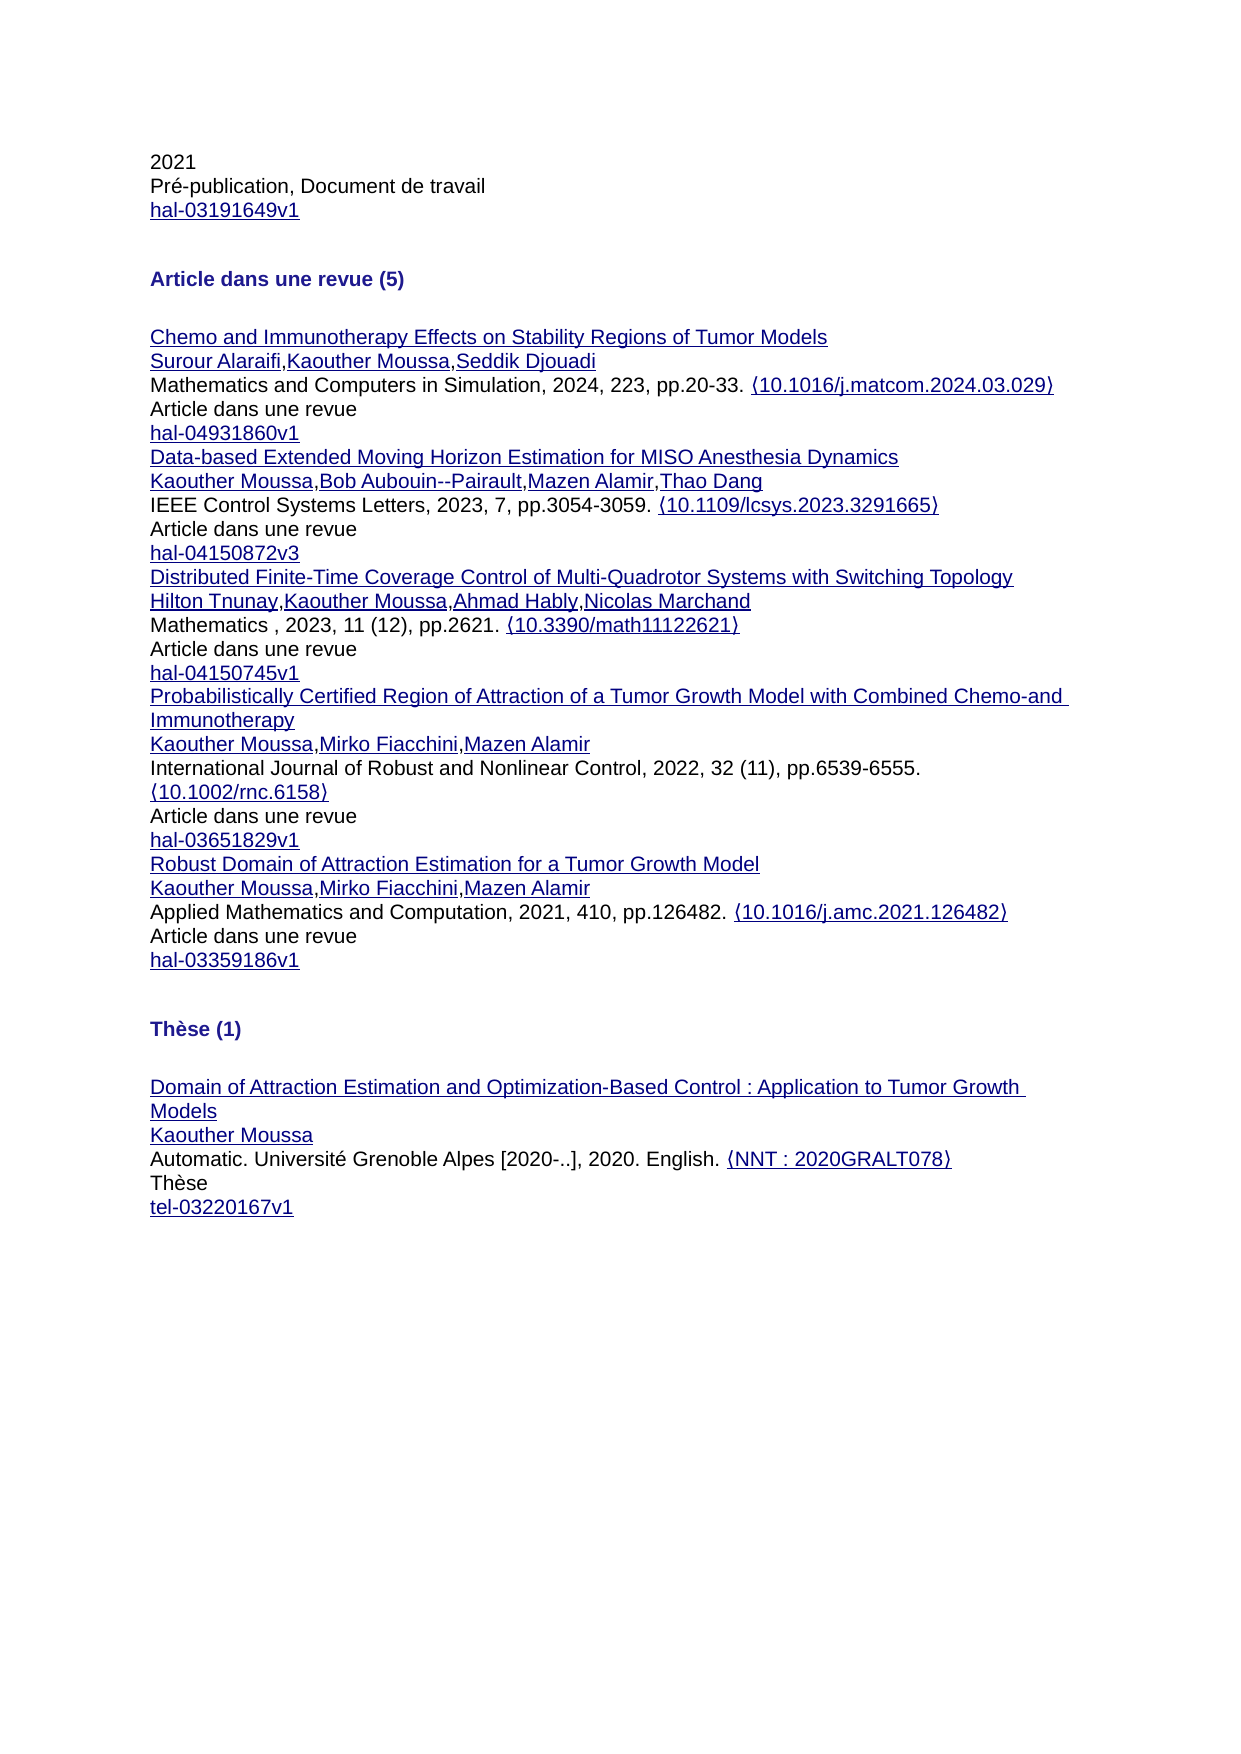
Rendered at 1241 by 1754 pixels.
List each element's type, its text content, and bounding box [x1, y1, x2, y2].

table_cell Distributed Finite-Time Coverage Control of Multi-Quadrotor Systems with Switching Topology Hilton Tnunay,Kaouther Moussa,Ahmad Hably,Nicolas Marchand Mathematics , 2023, 11 (12), pp.2621. ⟨10.3390/math11122621⟩ Article dans une revue hal-04150745v1 [150, 565, 1090, 684]
table_cell Probabilistically Certified Region of Attraction of a Tumor Growth Model with Combined Chemo-and Immunotherapy Kaouther Moussa,Mirko Fiacchini,Mazen Alamir International Journal of Robust and Nonlinear Control, 2022, 32 (11), pp.6539-6555. ⟨10.1002/rnc.6158⟩ Article dans une revue hal-03651829v1 [150, 684, 1090, 852]
table_cell Robust Domain of Attraction Estimation for a Tumor Growth Model Kaouther Moussa,Mirko Fiacchini,Mazen Alamir Applied Mathematics and Computation, 2021, 410, pp.126482. ⟨10.1016/j.amc.2021.126482⟩ Article dans une revue hal-03359186v1 [150, 852, 1090, 972]
table_cell Data-based Extended Moving Horizon Estimation for MISO Anesthesia Dynamics Kaouther Moussa,Bob Aubouin--Pairault,Mazen Alamir,Thao Dang IEEE Control Systems Letters, 2023, 7, pp.3054-3059. ⟨10.1109/lcsys.2023.3291665⟩ Article dans une revue hal-04150872v3 [150, 445, 1090, 564]
table_header Chemo and Immunotherapy Effects on Stability Regions of Tumor Models Surour Alaraifi,Kaouther Moussa,Seddik Djouadi Mathematics and Computers in Simulation, 2024, 223, pp.20-33. ⟨10.1016/j.matcom.2024.03.029⟩ Article dans une revue hal-04931860v1 [150, 325, 1090, 445]
subtitle Thèse (1) [150, 1017, 1090, 1041]
table_header Domain of Attraction Estimation and Optimization-Based Control : Application to Tumor Growth Models Kaouther Moussa Automatic. Université Grenoble Alpes [2020-..], 2020. English. ⟨NNT : 2020GRALT078⟩ Thèse tel-03220167v1 [150, 1075, 1090, 1219]
subtitle Article dans une revue (5) [150, 267, 1090, 291]
table_cell 2021 Pré-publication, Document de travail hal-03191649v1 [150, 150, 1090, 222]
